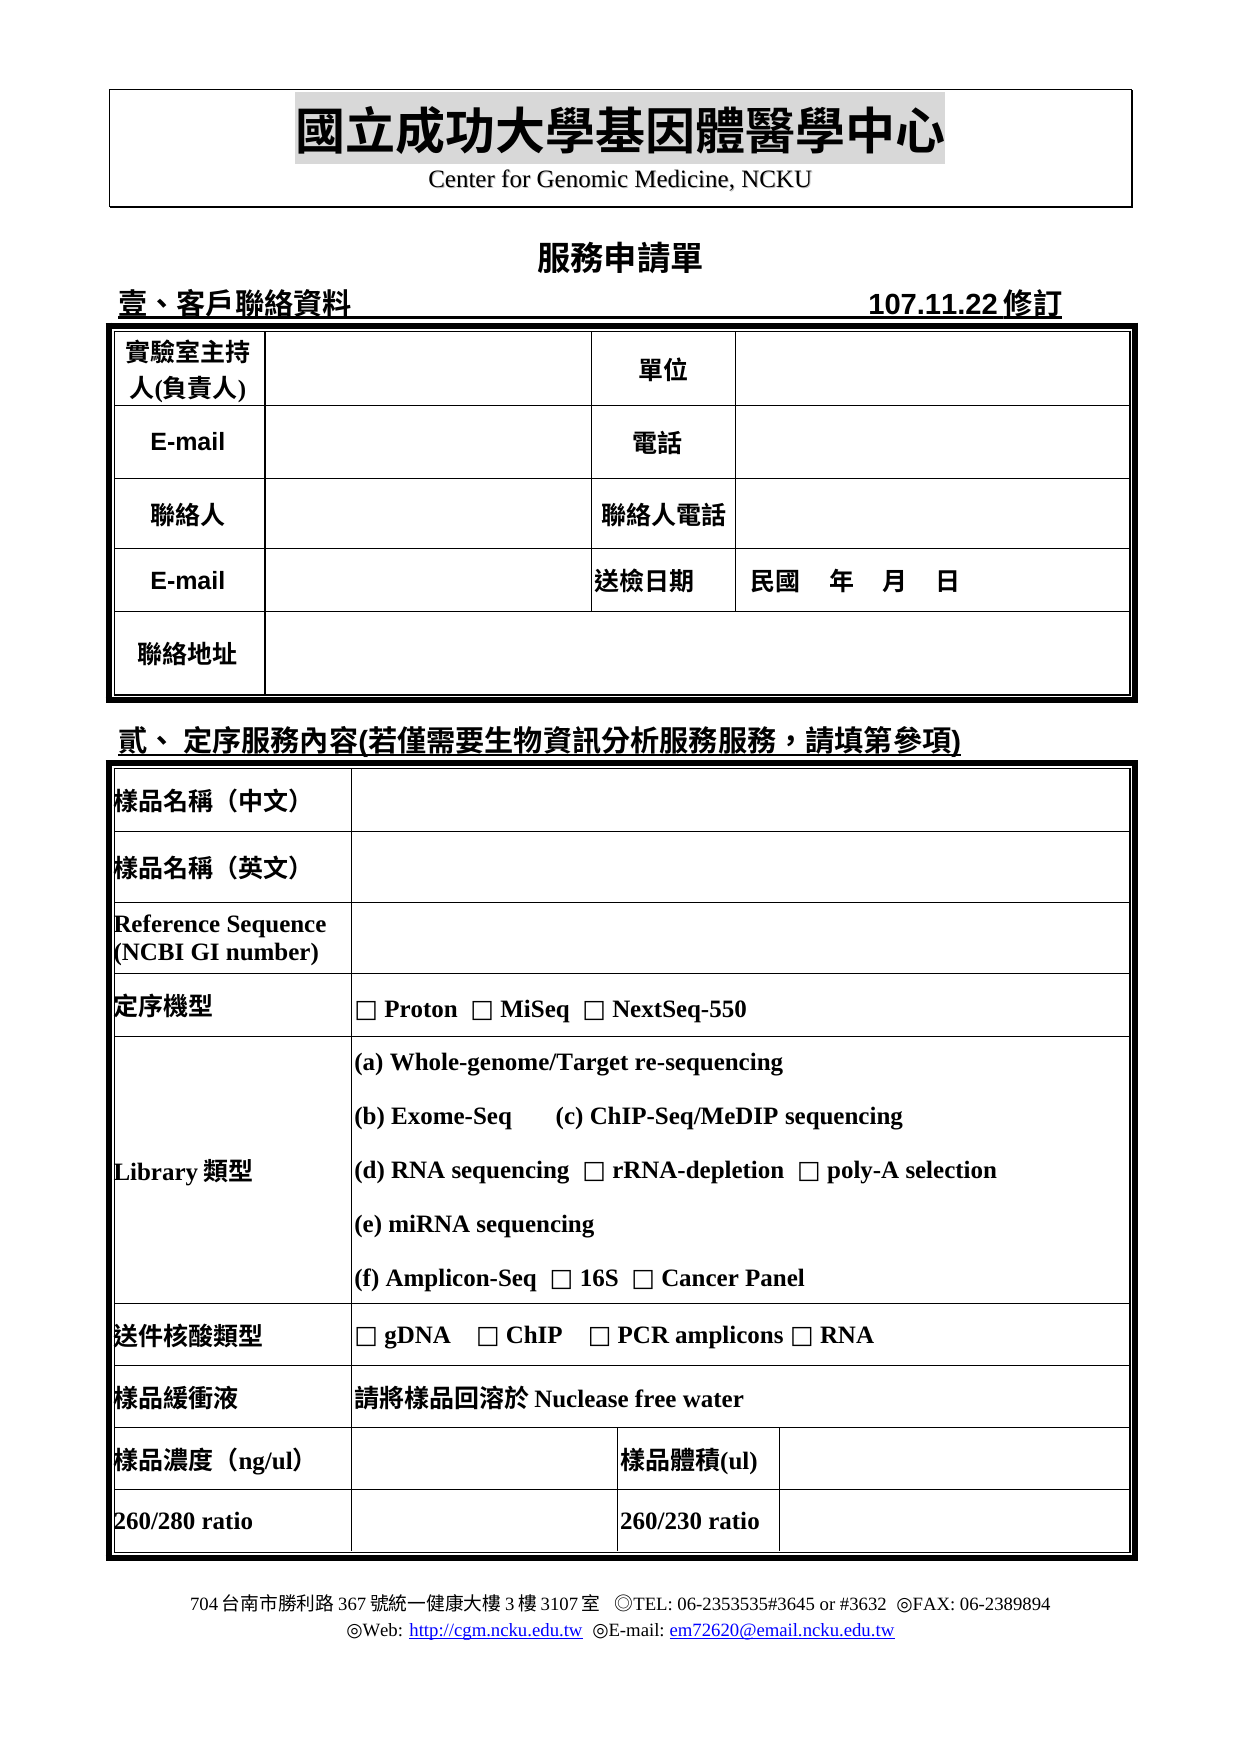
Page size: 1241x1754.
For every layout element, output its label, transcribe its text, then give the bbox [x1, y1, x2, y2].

table_cell 聯絡地址 [115, 612, 264, 694]
text 服務申請單 [118, 232, 1122, 280]
table_header 單位 [592, 332, 735, 404]
table_cell 樣品緩衝液 [115, 1366, 351, 1427]
table_header [736, 332, 1129, 404]
table_header [352, 769, 1129, 831]
table_cell [780, 1490, 1129, 1551]
table_cell 聯絡人 [115, 479, 264, 548]
text 國立成功大學基因體醫學中心 [110, 90, 1131, 161]
table_cell [352, 903, 1129, 972]
table_cell 電話 [592, 406, 735, 477]
text 壹、客戶聯絡資料 107.11.22修訂 [118, 280, 1122, 323]
table_header 樣品名稱（中文） [115, 769, 351, 831]
table_cell □ gDNA □ ChIP □ PCR amplicons □ RNA [352, 1304, 1129, 1365]
text 貳、 定序服務內容(若僅需要生物資訊分析服務服務，請填第參項) [118, 718, 1122, 760]
table_header [266, 332, 591, 404]
table_cell 送檢日期 [592, 549, 735, 611]
table_cell [736, 479, 1129, 548]
table_cell 樣品名稱（英文） [115, 832, 351, 902]
table_cell [266, 549, 591, 611]
table_cell 260/280 ratio [115, 1490, 351, 1551]
table_header 實驗室主持人(負責人) [115, 332, 264, 404]
table_cell E-mail [115, 549, 264, 611]
table_cell □ Proton □ MiSeq □ NextSeq-550 [352, 974, 1129, 1036]
text Center for Genomic Medicine, NCKU [110, 161, 1131, 206]
table_cell E-mail [115, 406, 264, 477]
table_cell [266, 612, 1129, 694]
table_cell [266, 479, 591, 548]
table_cell 260/230 ratio [618, 1490, 779, 1551]
table_cell 聯絡人電話 [592, 479, 735, 548]
table_cell [266, 406, 591, 477]
table_cell 請將樣品回溶於Nuclease free water [352, 1366, 1129, 1427]
table_cell [780, 1428, 1129, 1489]
table_cell 民國 年 月 日 [736, 549, 1129, 611]
table_cell 樣品濃度（ng/ul） [115, 1428, 351, 1489]
table_cell Library類型 [115, 1037, 351, 1303]
table_cell Reference Sequence (NCBI GI number) [115, 903, 351, 972]
table_cell [352, 1490, 617, 1551]
table_cell 定序機型 [115, 974, 351, 1036]
table_cell (a) Whole-genome/Target re-sequencing (b) Exome-Seq (c) ChIP-Seq/MeDIP sequencing (d) RNA sequencing □ rRNA-depletion □ poly-A selection (e) miRNA sequencing (f) Amplicon-Seq □ 16S □ Cancer Panel [352, 1037, 1129, 1303]
table_cell 送件核酸類型 [115, 1304, 351, 1365]
table_cell 樣品體積(ul) [618, 1428, 779, 1489]
table_cell [736, 406, 1129, 477]
table_cell [352, 1428, 617, 1489]
table_cell [352, 832, 1129, 902]
